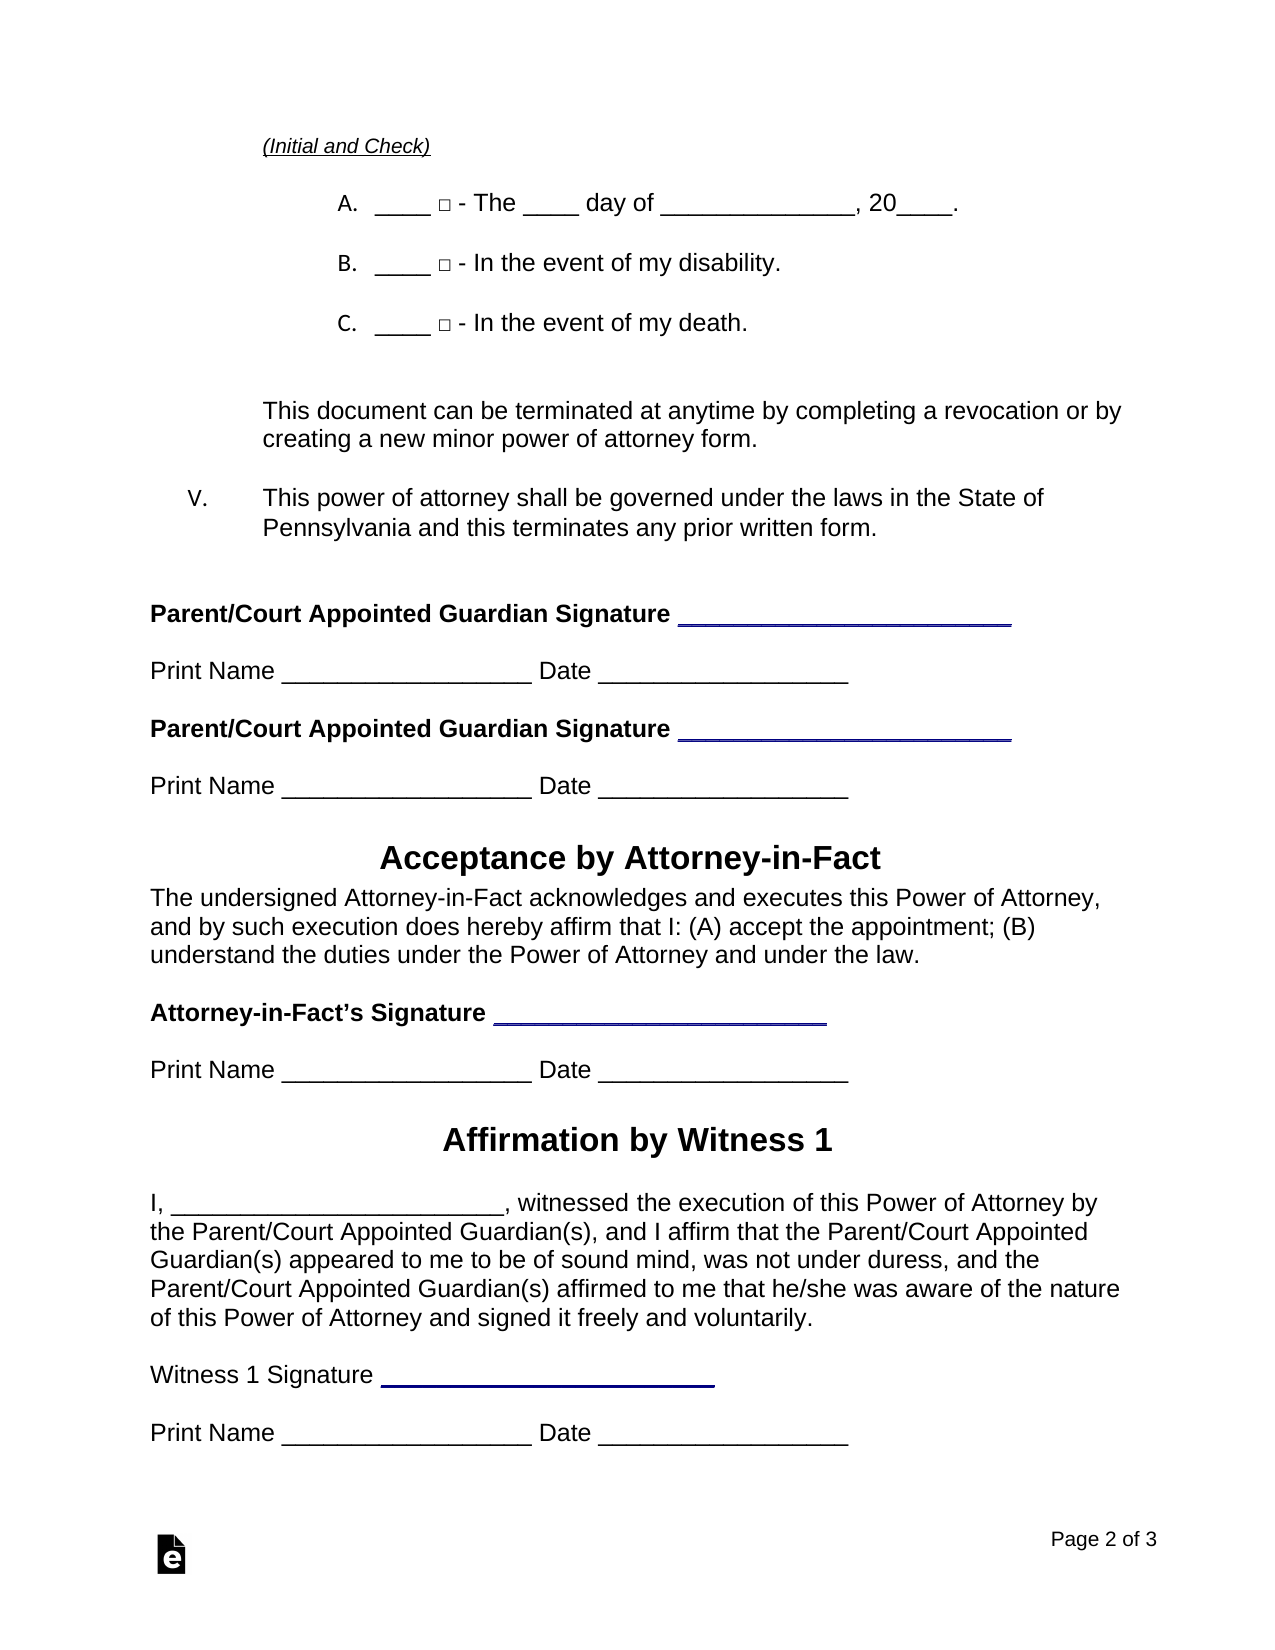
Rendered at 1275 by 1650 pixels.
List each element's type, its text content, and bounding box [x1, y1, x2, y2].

list ____ ☐ - In the event of my disability. [337, 247, 1125, 278]
text Acceptance by Attorney-in-Fact [159, 838, 1101, 877]
text Parent/Court Appointed Guardian Signature ________________________ [150, 714, 1122, 742]
text Print Name __________________ Date __________________ [150, 1056, 1122, 1084]
text Print Name __________________ Date __________________ [150, 656, 1122, 685]
text Affirmation by Witness 1 [150, 1120, 1125, 1159]
text Attorney-in-Fact’s Signature ________________________ [150, 998, 1122, 1027]
text Witness 1 Signature ________________________ [150, 1360, 1122, 1389]
text Print Name __________________ Date __________________ [150, 1418, 1122, 1447]
text Parent/Court Appointed Guardian Signature ________________________ [150, 599, 1122, 627]
list ____ ☐ - The ____ day of ______________, 20____. [337, 187, 1125, 218]
text Print Name __________________ Date __________________ [150, 771, 1122, 800]
text I, ________________________, witnessed the execution of this Power of Attorney by the Parent/Court Appointed Guardian(s), and I affirm that the Parent/Court Appointed Guardian(s) appeared to me to be of sound mind, was not under duress, and the Parent/Court Appointed Guardian(s) affirmed to me that he/she was aware of the nature of this Power of Attorney and signed it freely and voluntarily. [150, 1188, 1122, 1332]
text This document can be terminated at anytime by completing a revocation or by creating a new minor power of attorney form. [262, 396, 1125, 453]
list ____ ☐ - In the event of my death. [337, 307, 1125, 338]
list This power of attorney shall be governed under the laws in the State of Pennsylvania and this terminates any prior written form. [187, 482, 1125, 541]
text The undersigned Attorney-in-Fact acknowledges and executes this Power of Attorney, and by such execution does hereby affirm that I: (A) accept the appointment; (B) understand the duties under the Power of Attorney and under the law. [150, 883, 1118, 969]
text (Initial and Check) [262, 134, 1125, 158]
